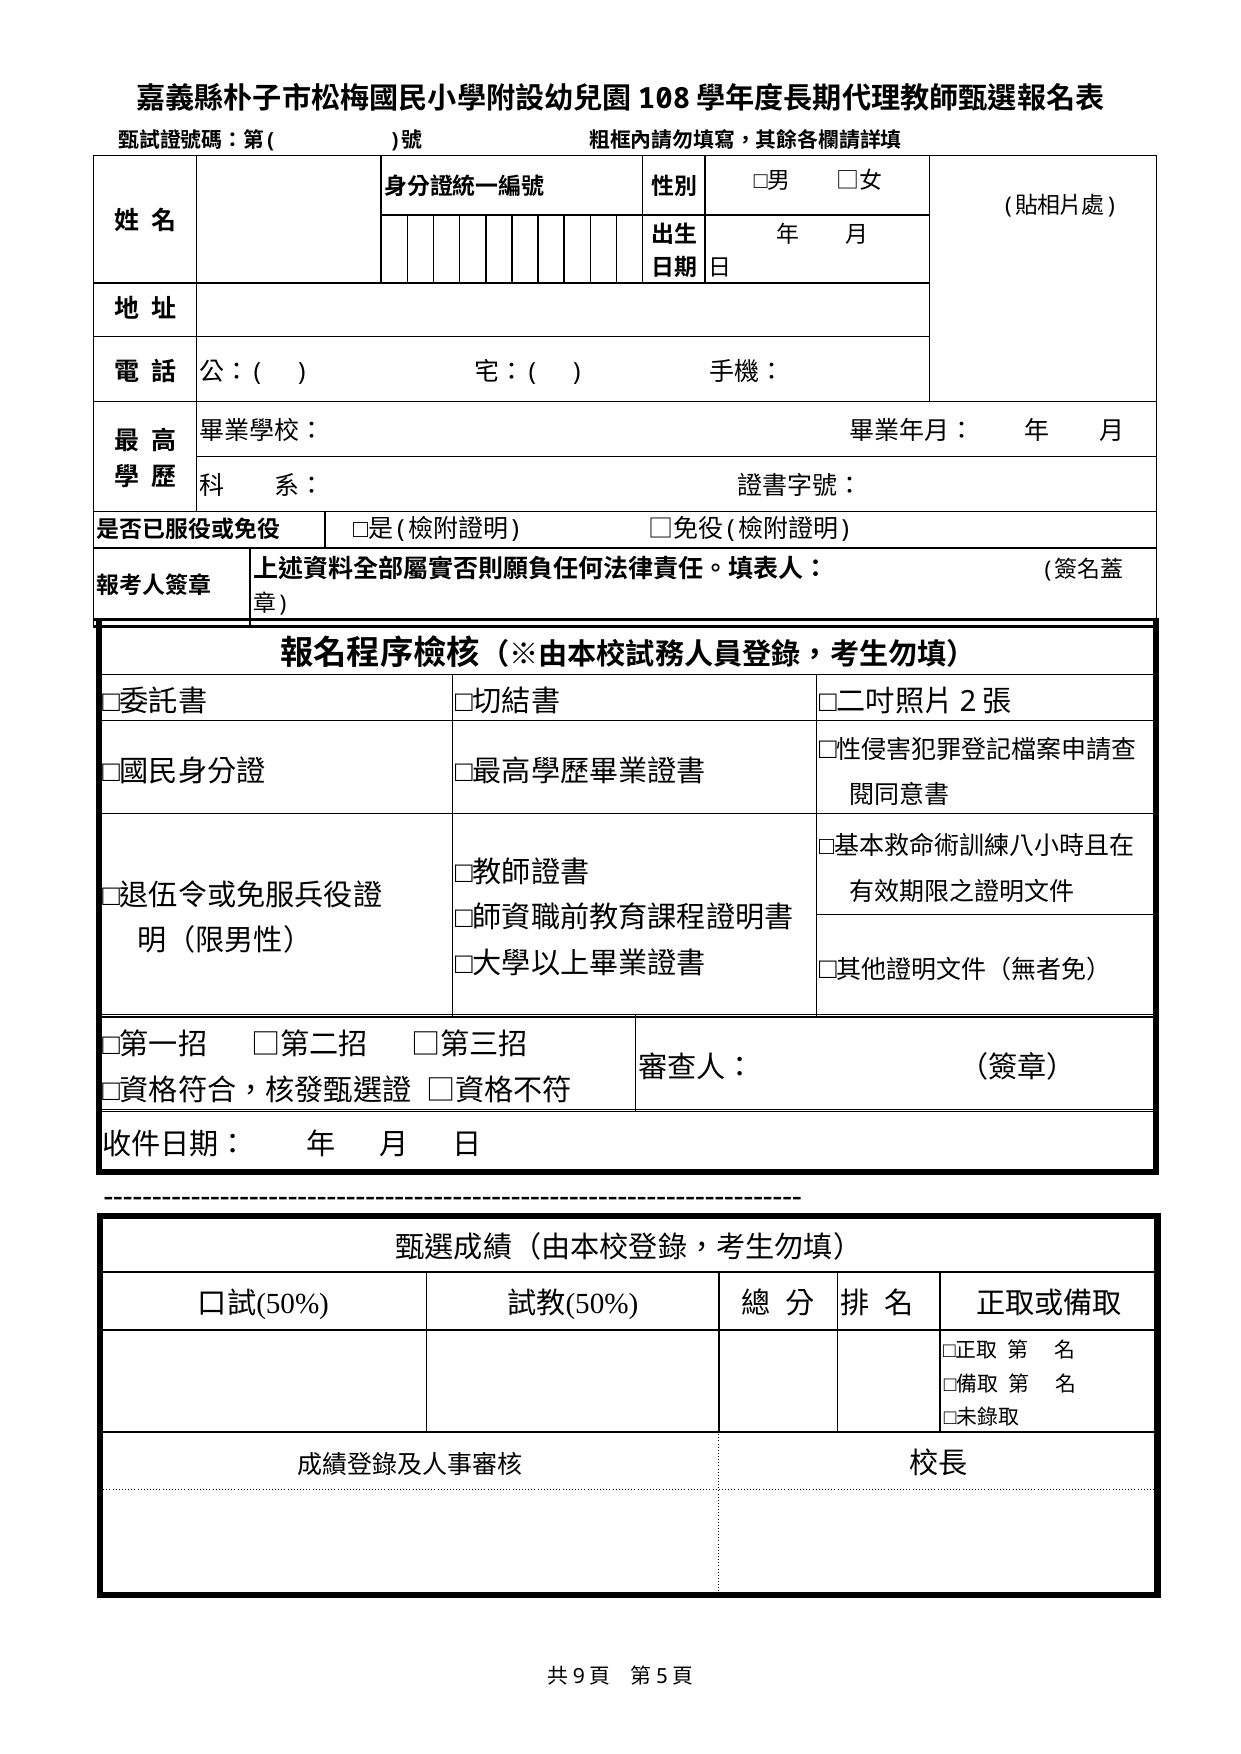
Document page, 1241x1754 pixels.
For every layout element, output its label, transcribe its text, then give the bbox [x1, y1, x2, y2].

table_cell 地 址 [94, 284, 196, 336]
table_cell 口試(50%) [103, 1273, 426, 1329]
table_cell [382, 216, 407, 282]
table_cell [102, 621, 249, 625]
table_header 姓 名 [94, 156, 196, 282]
text 甄試證號碼：第( )號 粗框內請勿填寫，其餘各欄請詳填 [118, 117, 1122, 155]
table_cell [617, 216, 642, 282]
table_cell [539, 216, 563, 282]
table_cell [427, 1331, 718, 1431]
table_cell [838, 1331, 939, 1431]
table_header (貼相片處) [930, 156, 1156, 401]
table_cell [591, 216, 616, 282]
table_cell [103, 1331, 426, 1431]
table_cell 是否已服役或免役 [94, 512, 324, 547]
table_cell [565, 216, 590, 282]
table_cell 報名程序檢核（※由本校試務人員登錄，考生勿填） [102, 628, 1153, 673]
table_header 甄選成績（由本校登錄，考生勿填） [103, 1219, 1154, 1271]
table_cell □最高學歷畢業證書 [453, 721, 816, 813]
table_cell [513, 216, 537, 282]
table_cell 畢業學校： 畢業年月： 年 月 [197, 402, 1156, 456]
table_cell 電 話 [94, 337, 196, 401]
table_cell 試教(50%) [427, 1273, 718, 1329]
table_cell [487, 216, 511, 282]
table_cell 排 名 [838, 1273, 939, 1329]
table_header [197, 156, 380, 282]
text ------------------------------------------------------------------------ [103, 1175, 1156, 1213]
table_cell 成績登錄及人事審核 [103, 1433, 719, 1489]
table_cell □是(檢附證明) □免役(檢附證明) [326, 512, 1156, 547]
table_cell 最 高 學 歷 [94, 402, 196, 511]
table_cell □二吋照片2張 [817, 675, 1153, 720]
table_cell 審查人： （簽章） [636, 1018, 1153, 1109]
table_cell [720, 1331, 837, 1431]
table_cell 正取或備取 [941, 1273, 1154, 1329]
table_header □男 □女 [706, 156, 929, 214]
table_cell 出生日期 [643, 216, 704, 282]
table_header 性別 [643, 156, 704, 214]
table_cell [460, 216, 485, 282]
table_cell □切結書 [453, 675, 816, 720]
table_cell □第一招 □第二招 □第三招 □資格符合，核發甄選證 □資格不符 [102, 1018, 635, 1109]
table_cell [103, 1489, 719, 1592]
table_cell □退伍令或免服兵役證 明（限男性） [102, 814, 452, 1014]
table_cell 報考人簽章 [94, 549, 249, 618]
table_cell □正取 第 名 □備取 第 名 □未錄取 [941, 1331, 1154, 1431]
table_cell □國民身分證 [102, 721, 452, 813]
table_cell 上述資料全部屬實否則願負任何法律責任。填表人： (簽名蓋章) [251, 549, 1156, 618]
table_cell 總 分 [720, 1273, 837, 1329]
text 嘉義縣朴子市松梅國民小學附設幼兒園108學年度長期代理教師甄選報名表 [118, 75, 1122, 117]
table_cell 年 月 日 [706, 216, 929, 282]
table_cell □委託書 [102, 675, 452, 720]
table_cell [197, 284, 929, 336]
table_cell □其他證明文件（無者免） [817, 915, 1153, 1014]
table_cell 公：( ) 宅：( ) 手機： [197, 337, 929, 401]
table_cell 收件日期： 年 月 日 [102, 1112, 1153, 1169]
table_cell [719, 1489, 1154, 1592]
table_cell [251, 621, 1153, 625]
table_cell [408, 216, 433, 282]
table_header 身分證統一編號 [382, 156, 642, 214]
table_cell 科 系： 證書字號： [197, 457, 1156, 511]
table_cell 校長 [719, 1433, 1154, 1489]
table_cell □基本救命術訓練八小時且在 有效期限之證明文件 [817, 814, 1153, 914]
table_cell □教師證書 □師資職前教育課程證明書 □大學以上畢業證書 [453, 814, 816, 1014]
table_cell □性侵害犯罪登記檔案申請查 閱同意書 [817, 721, 1153, 813]
table_cell [434, 216, 459, 282]
